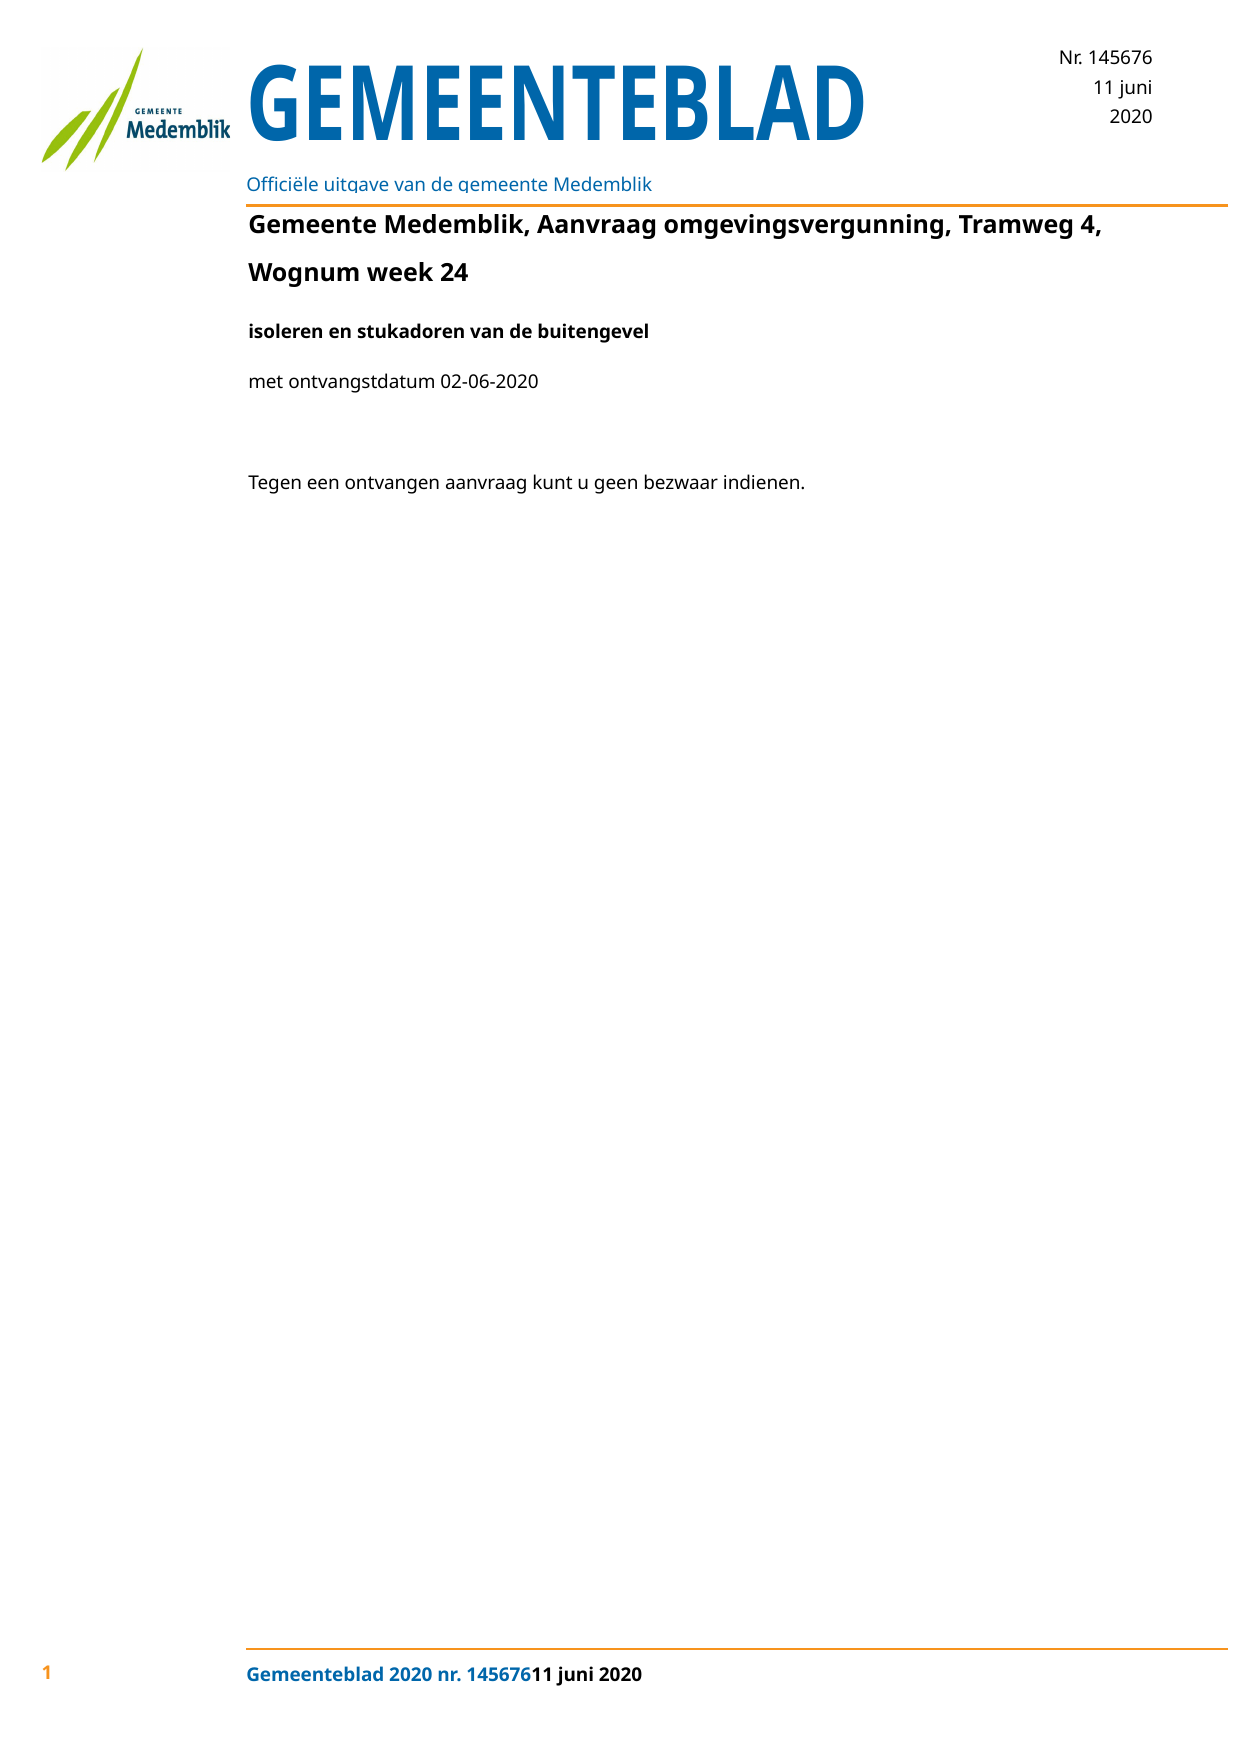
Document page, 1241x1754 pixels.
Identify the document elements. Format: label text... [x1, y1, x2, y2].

text Gemeente Medemblik, Aanvraag omgevingsvergunning, Tramweg 4, Wognum week 24 [248, 207, 1152, 288]
picture [41, 47, 231, 172]
text met ontvangstdatum 02-06-2020 [248, 368, 1152, 394]
text Tegen een ontvangen aanvraag kunt u geen bezwaar indienen. [248, 469, 1152, 495]
text isoleren en stukadoren van de buitengevel [248, 318, 1152, 344]
